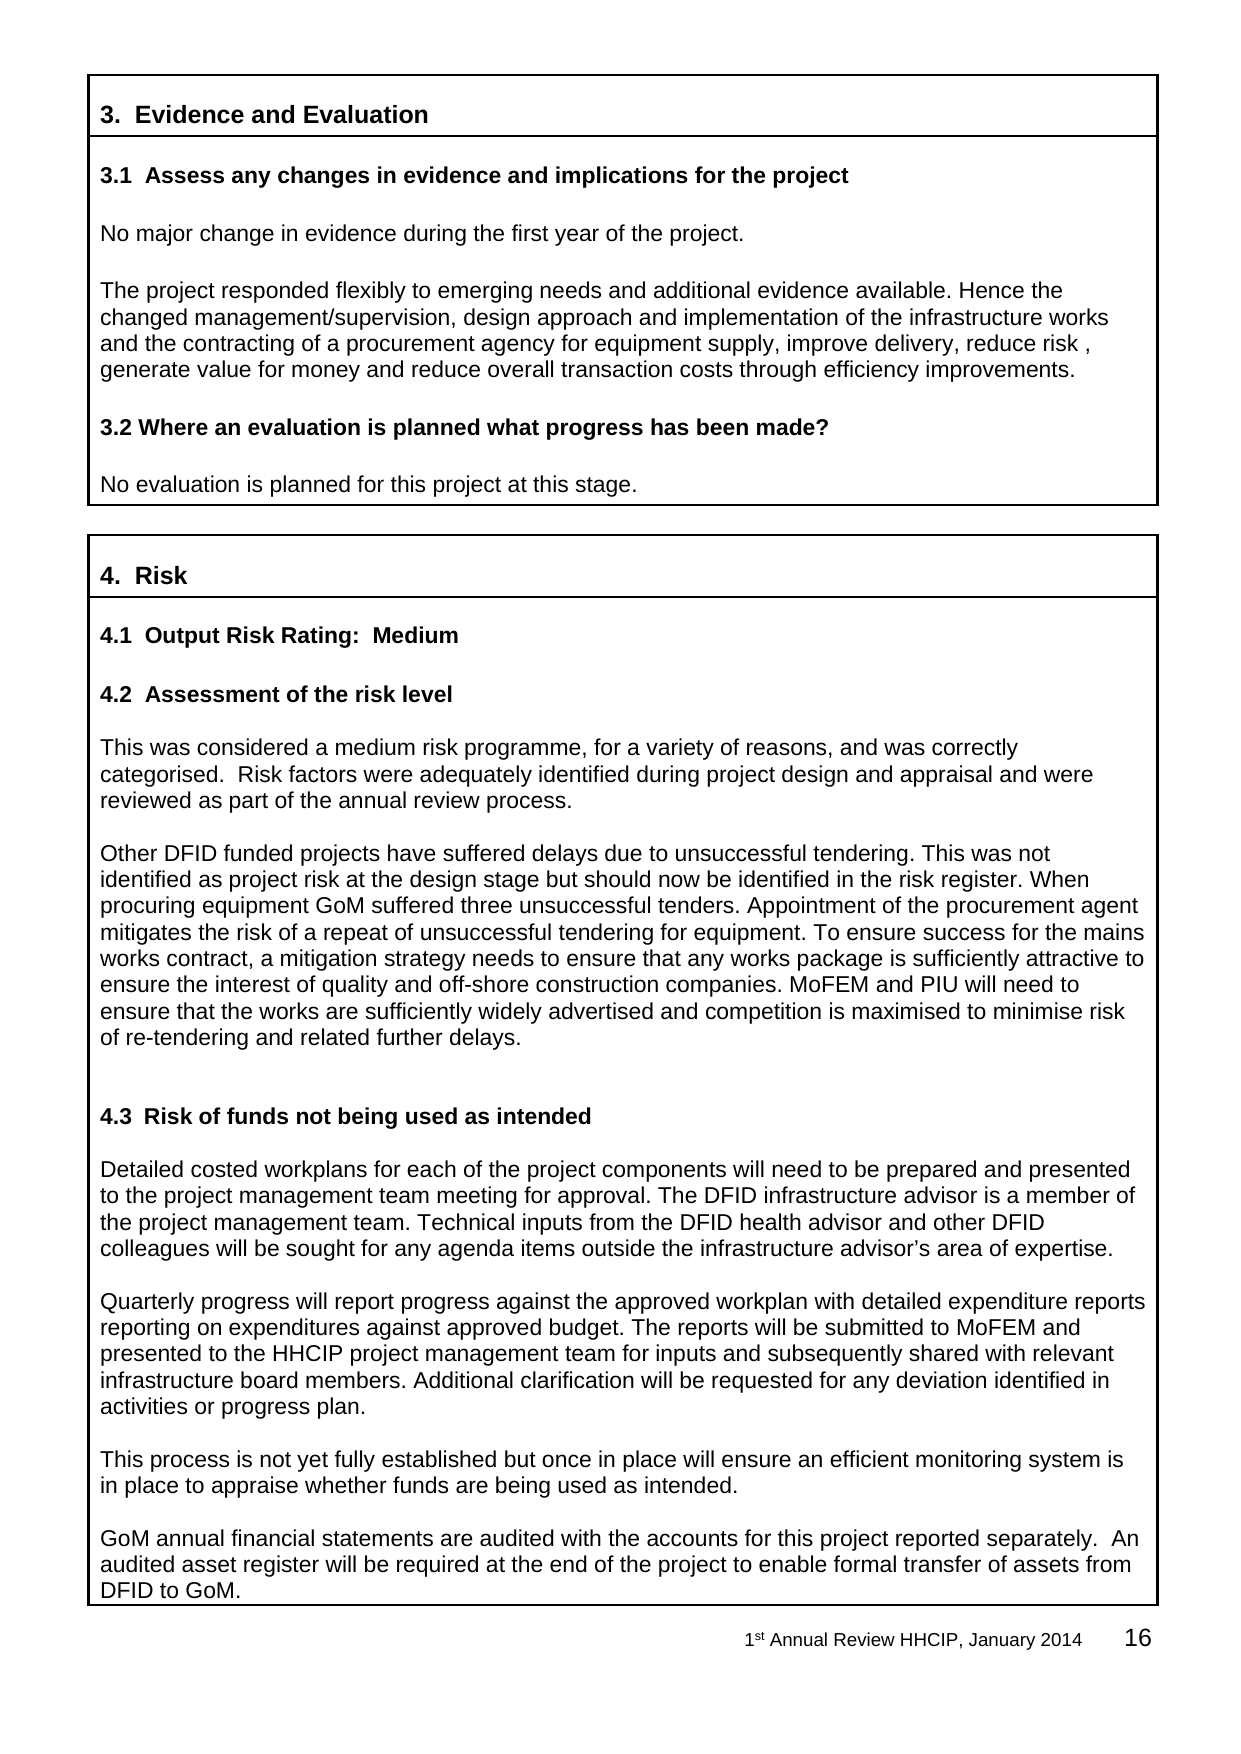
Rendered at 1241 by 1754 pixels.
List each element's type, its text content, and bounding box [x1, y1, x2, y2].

table_cell 4.1 Output Risk Rating: Medium 4.2 Assessment of the risk level This was considered a medium risk programme, for a variety of reasons, and was correctly categorised. Risk factors were adequately identified during project design and appraisal and were reviewed as part of the annual review process. Other DFID funded projects have suffered delays due to unsuccessful tendering. This was not identified as project risk at the design stage but should now be identified in the risk register. When procuring equipment GoM suffered three unsuccessful tenders. Appointment of the procurement agent mitigates the risk of a repeat of unsuccessful tendering for equipment. To ensure success for the mains works contract, a mitigation strategy needs to ensure that any works package is sufficiently attractive to ensure the interest of quality and off-shore construction companies. MoFEM and PIU will need to ensure that the works are sufficiently widely advertised and competition is maximised to minimise risk of re-tendering and related further delays. [90, 598, 1156, 1077]
table_cell 3.1 Assess any changes in evidence and implications for the project No major change in evidence during the first year of the project. The project responded flexibly to emerging needs and additional evidence available. Hence the changed management/supervision, design approach and implementation of the infrastructure works and the contracting of a procurement agency for equipment supply, improve delivery, reduce risk , generate value for money and reduce overall transaction costs through efficiency improvements. 3.2 Where an evaluation is planned what progress has been made? No evaluation is planned for this project at this stage. [90, 137, 1156, 504]
table_header 4. Risk [90, 536, 1156, 596]
table_cell Risk of funds not being used as intended Detailed costed workplans for each of the project components will need to be prepared and presented to the project management team meeting for approval. The DFID infrastructure advisor is a member of the project management team. Technical inputs from the DFID health advisor and other DFID colleagues will be sought for any agenda items outside the infrastructure advisor’s area of expertise. Quarterly progress will report progress against the approved workplan with detailed expenditure reports reporting on expenditures against approved budget. The reports will be submitted to MoFEM and presented to the HHCIP project management team for inputs and subsequently shared with relevant infrastructure board members. Additional clarification will be requested for any deviation identified in activities or progress plan. This process is not yet fully established but once in place will ensure an efficient monitoring system is in place to appraise whether funds are being used as intended. GoM annual financial statements are audited with the accounts for this project reported separately. An audited asset register will be required at the end of the project to enable formal transfer of assets from DFID to GoM. Climate and Environment Risk An EIA has been completed and EMP drafted. The EMP will be finalised and included with the works construction tender and will become part of the construction contract. This will guide the works contractor on implementation. The EIA and EMP form part of the progress monitoring through design and will form an agenda item for monthly site meetings during implementation of the works. The PIU’ s project monitoring reports will also need to include sufficient sections relating to environmental aspects and health and safety issues, as outlined in the business case. Whilst the design standards for the new buildings will recognise the international standards for hurricane and earthquake resistance, the adequacy of residual standards for existing buildings that will remain on the site need to be determined. PIU will provide relevant information on natural hazards (including data and information on regional environment conditions and experience, regional standards and appropriate international specifications) and contact details of check consultants (PAHO, independent consultants) – to guide the design engineer / architect. PIU is considering engaging PAHO services as part of its checking and approval of the final design and construction drawings for both the new and existing/upgraded structures. [90, 1077, 1156, 1604]
table_header 3. Evidence and Evaluation [90, 76, 1156, 135]
